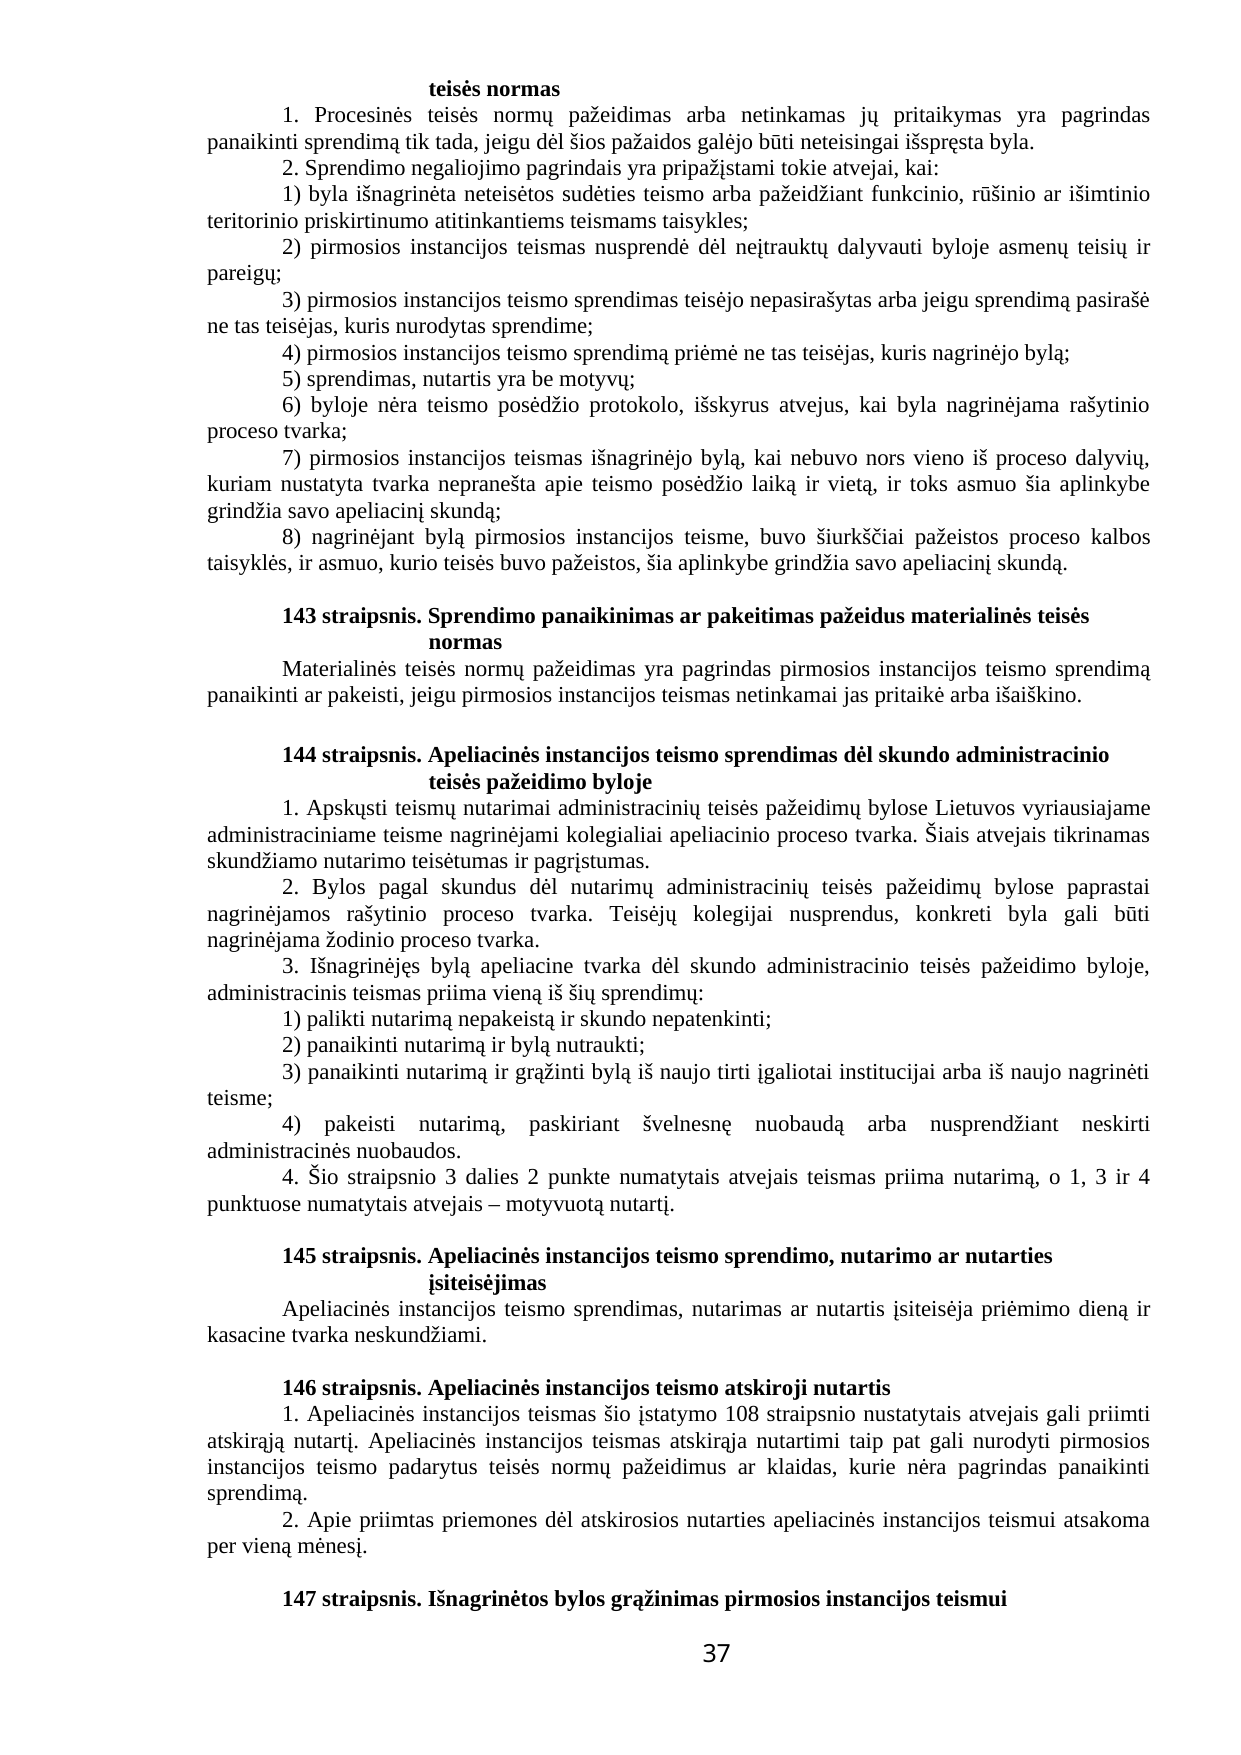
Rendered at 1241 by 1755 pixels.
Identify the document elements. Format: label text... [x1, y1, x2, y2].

text 143 straipsnis. Sprendimo panaikinimas ar pakeitimas pažeidus materialinės teisės [282, 602, 1152, 628]
text 4) pirmosios instancijos teismo sprendimą priėmė ne tas teisėjas, kuris nagrinėjo bylą; [207, 338, 1152, 365]
text 4. Šio straipsnio 3 dalies 2 punkte numatytais atvejais teismas priima nutarimą, o 1, 3 ir 4 punktuose numatytais atvejais – motyvuotą nutartį. [207, 1163, 1152, 1216]
text 146 straipsnis. Apeliacinės instancijos teismo atskiroji nutartis [207, 1374, 1152, 1400]
text 145 straipsnis. Apeliacinės instancijos teismo sprendimo, nutarimo ar nutarties [282, 1242, 1152, 1269]
text 3) panaikinti nutarimą ir grąžinti bylą iš naujo tirti įgaliotai institucijai arba iš naujo nagrinėti teisme; [207, 1058, 1152, 1111]
text 7) pirmosios instancijos teismas išnagrinėjo bylą, kai nebuvo nors vieno iš proceso dalyvių, kuriam nustatyta tvarka nepranešta apie teismo posėdžio laiką ir vietą, ir toks asmuo šia aplinkybe grindžia savo apeliacinį skundą; [207, 444, 1152, 523]
text 144 straipsnis. Apeliacinės instancijos teismo sprendimas dėl skundo administracinio [282, 742, 1152, 768]
text 8) nagrinėjant bylą pirmosios instancijos teisme, buvo šiurkščiai pažeistos proceso kalbos taisyklės, ir asmuo, kurio teisės buvo pažeistos, šia aplinkybe grindžia savo apeliacinį skundą. [207, 523, 1152, 576]
text Apeliacinės instancijos teismo sprendimas, nutarimas ar nutartis įsiteisėja priėmimo dieną ir kasacine tvarka neskundžiami. [207, 1295, 1152, 1348]
text 6) byloje nėra teismo posėdžio protokolo, išskyrus atvejus, kai byla nagrinėjama rašytinio proceso tvarka; [207, 391, 1152, 444]
text 1) byla išnagrinėta neteisėtos sudėties teismo arba pažeidžiant funkcinio, rūšinio ar išimtinio teritorinio priskirtinumo atitinkantiems teismams taisykles; [207, 180, 1152, 233]
text 1) palikti nutarimą nepakeistą ir skundo nepatenkinti; [207, 1005, 1152, 1031]
text įsiteisėjimas [428, 1269, 1152, 1295]
text 2. Sprendimo negaliojimo pagrindais yra pripažįstami tokie atvejai, kai: [207, 154, 1152, 180]
text 147 straipsnis. Išnagrinėtos bylos grąžinimas pirmosios instancijos teismui [207, 1585, 1152, 1611]
text 2. Bylos pagal skundus dėl nutarimų administracinių teisės pažeidimų bylose paprastai nagrinėjamos rašytinio proceso tvarka. Teisėjų kolegijai nusprendus, konkreti byla gali būti nagrinėjama žodinio proceso tvarka. [207, 873, 1152, 952]
text 4) pakeisti nutarimą, paskiriant švelnesnę nuobaudą arba nusprendžiant neskirti administracinės nuobaudos. [207, 1111, 1152, 1163]
text 2) panaikinti nutarimą ir bylą nutraukti; [207, 1031, 1152, 1058]
text 2) pirmosios instancijos teismas nusprendė dėl neįtrauktų dalyvauti byloje asmenų teisių ir pareigų; [207, 233, 1152, 286]
text 1. Apeliacinės instancijos teismas šio įstatymo 108 straipsnio nustatytais atvejais gali priimti atskirąją nutartį. Apeliacinės instancijos teismas atskirąja nutartimi taip pat gali nurodyti pirmosios instancijos teismo padarytus teisės normų pažeidimus ar klaidas, kurie nėra pagrindas panaikinti sprendimą. [207, 1400, 1152, 1506]
text teisės pažeidimo byloje [428, 768, 1152, 794]
text teisės normas [428, 75, 1152, 101]
text Materialinės teisės normų pažeidimas yra pagrindas pirmosios instancijos teismo sprendimą panaikinti ar pakeisti, jeigu pirmosios instancijos teismas netinkamai jas pritaikė arba išaiškino. [207, 655, 1152, 707]
text 5) sprendimas, nutartis yra be motyvų; [207, 365, 1152, 391]
text 3. Išnagrinėjęs bylą apeliacine tvarka dėl skundo administracinio teisės pažeidimo byloje, administracinis teismas priima vieną iš šių sprendimų: [207, 952, 1152, 1005]
text 1. Apskųsti teismų nutarimai administracinių teisės pažeidimų bylose Lietuvos vyriausiajame administraciniame teisme nagrinėjami kolegialiai apeliacinio proceso tvarka. Šiais atvejais tikrinamas skundžiamo nutarimo teisėtumas ir pagrįstumas. [207, 794, 1152, 873]
text normas [428, 628, 1152, 655]
text 2. Apie priimtas priemones dėl atskirosios nutarties apeliacinės instancijos teismui atsakoma per vieną mėnesį. [207, 1506, 1152, 1558]
text 3) pirmosios instancijos teismo sprendimas teisėjo nepasirašytas arba jeigu sprendimą pasirašė ne tas teisėjas, kuris nurodytas sprendime; [207, 286, 1152, 338]
text 1. Procesinės teisės normų pažeidimas arba netinkamas jų pritaikymas yra pagrindas panaikinti sprendimą tik tada, jeigu dėl šios pažaidos galėjo būti neteisingai išspręsta byla. [207, 101, 1152, 154]
